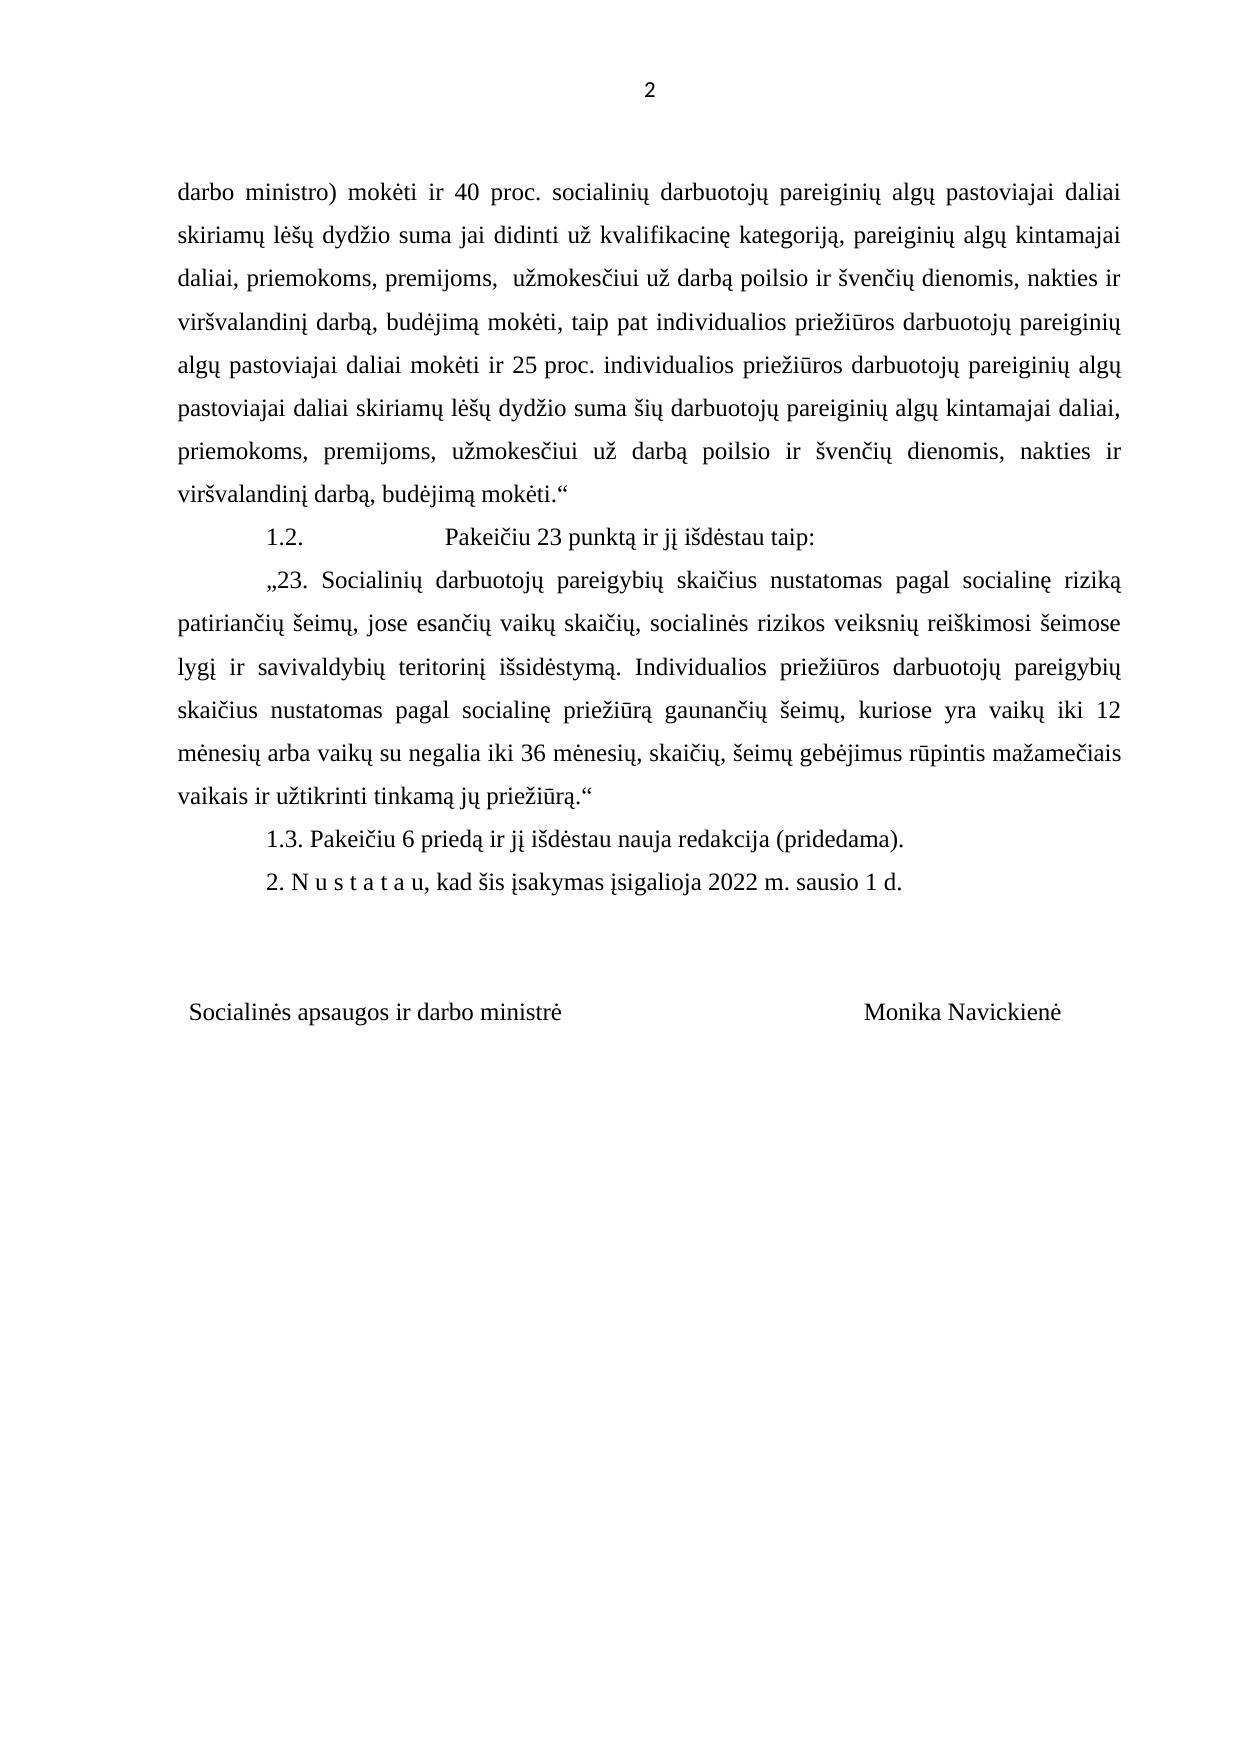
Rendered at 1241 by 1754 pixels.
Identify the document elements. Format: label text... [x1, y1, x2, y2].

text Socialinės apsaugos ir darbo ministrė Monika Navickienė [188, 997, 1122, 1025]
text „23. Socialinių darbuotojų pareigybių skaičius nustatomas pagal socialinę riziką patiriančių šeimų, jose esančių vaikų skaičių, socialinės rizikos veiksnių reiškimosi šeimose lygį ir savivaldybių teritorinį išsidėstymą. Individualios priežiūros darbuotojų pareigybių skaičius nustatomas pagal socialinę priežiūrą gaunančių šeimų, kuriose yra vaikų iki 12 mėnesių arba vaikų su negalia iki 36 mėnesių, skaičių, šeimų gebėjimus rūpintis mažamečiais vaikais ir užtikrinti tinkamą jų priežiūrą.“ [177, 565, 1122, 810]
text darbo ministro) mokėti ir 40 proc. socialinių darbuotojų pareiginių algų pastoviajai daliai skiriamų lėšų dydžio suma jai didinti už kvalifikacinę kategoriją, pareiginių algų kintamajai daliai, priemokoms, premijoms, užmokesčiui už darbą poilsio ir švenčių dienomis, nakties ir viršvalandinį darbą, budėjimą mokėti, taip pat individualios priežiūros darbuotojų pareiginių algų pastoviajai daliai mokėti ir 25 proc. individualios priežiūros darbuotojų pareiginių algų pastoviajai daliai skiriamų lėšų dydžio suma šių darbuotojų pareiginių algų kintamajai daliai, priemokoms, premijoms, užmokesčiui už darbą poilsio ir švenčių dienomis, nakties ir viršvalandinį darbą, budėjimą mokėti.“ [177, 177, 1122, 508]
text 2. Nustatau, kad šis įsakymas įsigalioja 2022 m. sausio 1 d. [177, 867, 1122, 896]
text 1.2. Pakeičiu 23 punktą ir jį išdėstau taip: [266, 522, 1122, 551]
text 1.3. Pakeičiu 6 priedą ir jį išdėstau nauja redakcija (pridedama). [177, 824, 1122, 853]
